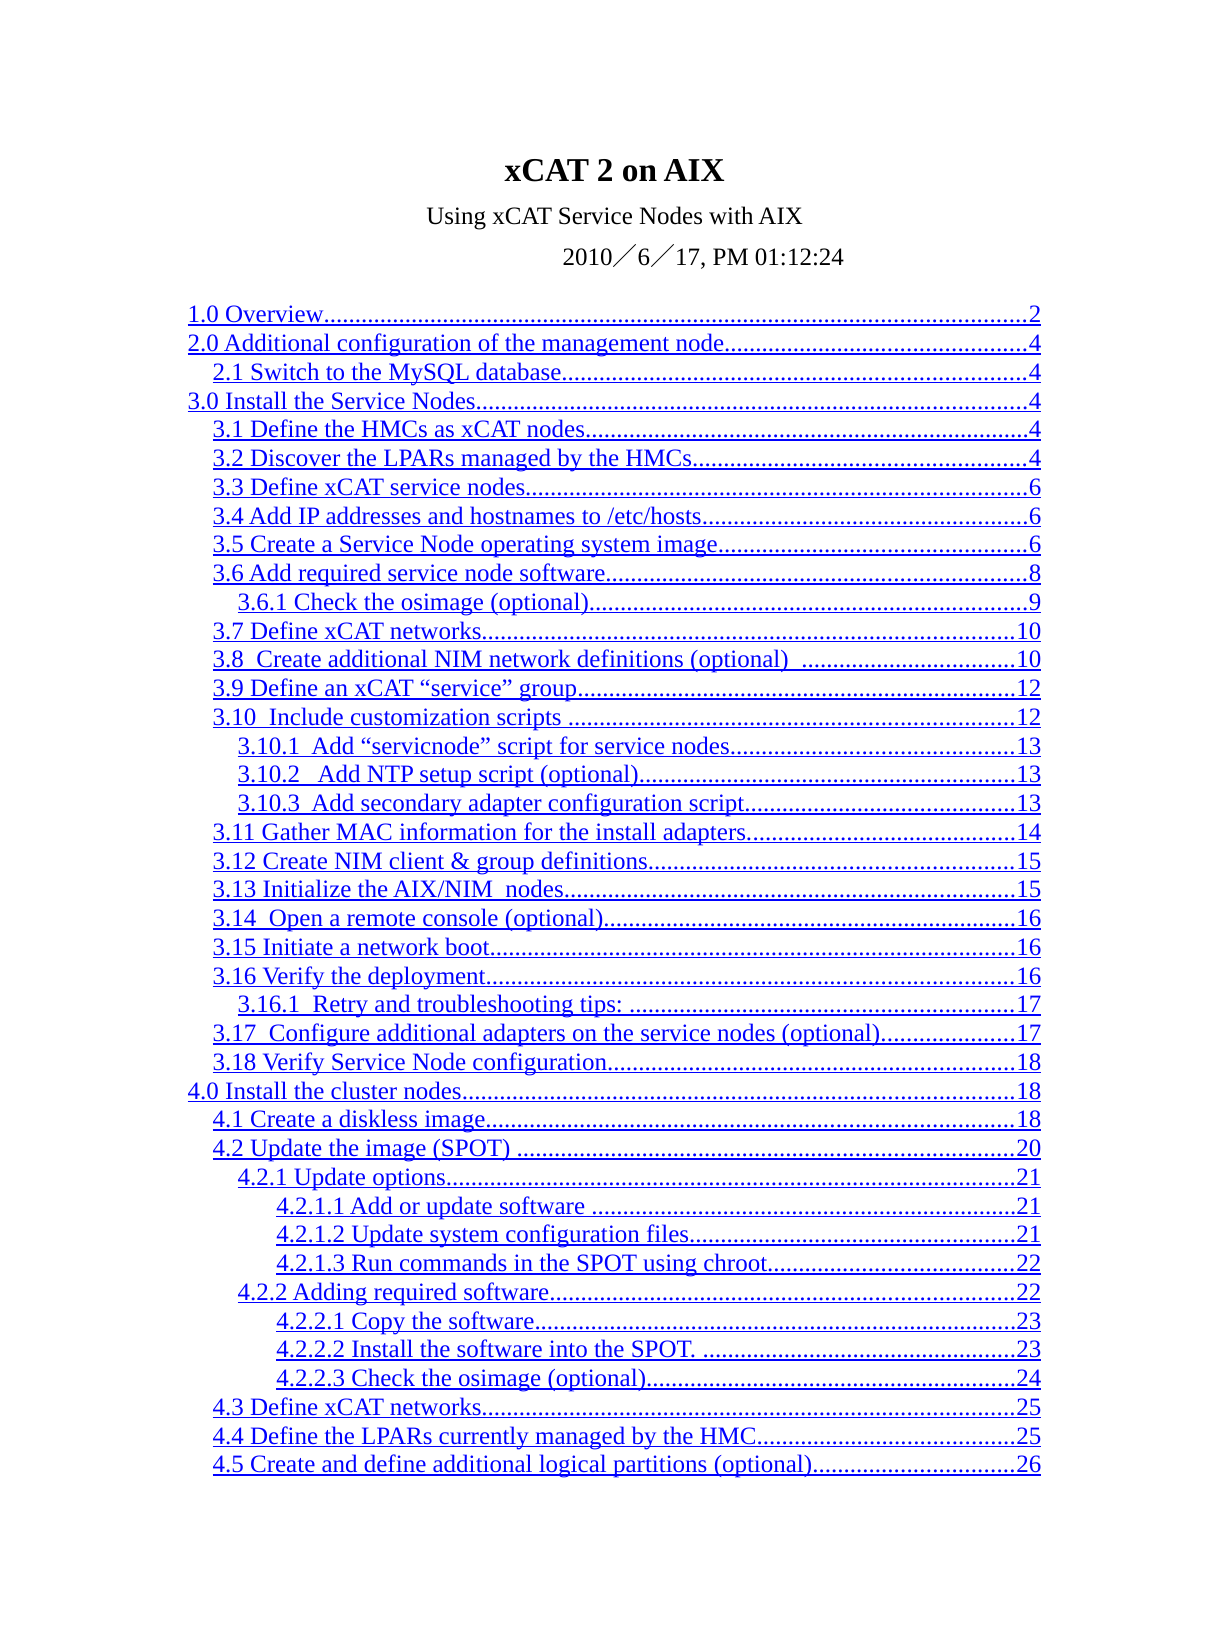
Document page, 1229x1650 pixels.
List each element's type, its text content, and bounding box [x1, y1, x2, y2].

text 3.18 Verify Service Node configuration 18 [212, 1047, 1041, 1072]
text 4.2.2.3 Check the osimage (optional) 24 [276, 1363, 1041, 1388]
text 4.4 Define the LPARs currently managed by the HMC 25 [212, 1421, 1041, 1446]
text 4.2 Update the image (SPOT) 20 [212, 1133, 1041, 1158]
text Using xCAT Service Nodes with AIX [187, 201, 1041, 229]
text 2010／6／17, PM 01:12:25 [562, 242, 1041, 271]
text 3.8 Create additional NIM network definitions (optional) 10 [212, 644, 1041, 669]
text 3.4 Add IP addresses and hostnames to /etc/hosts 6 [212, 501, 1041, 526]
text 4.2.1 Update options 21 [237, 1162, 1041, 1187]
text 2.0 Additional configuration of the management node 4 [187, 328, 1041, 353]
text 3.10.1 Add “servicnode” script for service nodes 13 [237, 731, 1041, 756]
text 4.2.2 Adding required software 22 [237, 1277, 1041, 1302]
text 3.3 Define xCAT service nodes 6 [212, 472, 1041, 497]
text 4.2.1.2 Update system configuration files. 21 [276, 1219, 1041, 1244]
text 4.3 Define xCAT networks 25 [212, 1392, 1041, 1417]
text 4.2.1.3 Run commands in the SPOT using chroot. 22 [276, 1248, 1041, 1273]
text 3.12 Create NIM client & group definitions 15 [212, 846, 1041, 871]
text xCAT 2 on AIX [187, 150, 1041, 188]
text 3.11 Gather MAC information for the install adapters. 14 [212, 817, 1041, 842]
text 3.10.2 Add NTP setup script (optional) 13 [237, 759, 1041, 784]
text 3.2 Discover the LPARs managed by the HMCs 4 [212, 443, 1041, 468]
text 1.0 Overview 2 [187, 299, 1041, 324]
text 4.2.2.2 Install the software into the SPOT. 23 [276, 1334, 1041, 1359]
text 3.16.1 Retry and troubleshooting tips: 17 [237, 989, 1041, 1014]
text 4.1 Create a diskless image 18 [212, 1104, 1041, 1129]
text 3.13 Initialize the AIX/NIM nodes 15 [212, 874, 1041, 899]
text 4.2.1.1 Add or update software 21 [276, 1191, 1041, 1216]
text 3.16 Verify the deployment 16 [212, 961, 1041, 986]
text 4.5 Create and define additional logical partitions (optional) 26 [212, 1449, 1041, 1474]
text 3.9 Define an xCAT “service” group 12 [212, 673, 1041, 698]
text 4.0 Install the cluster nodes 18 [187, 1076, 1041, 1101]
text 3.15 Initiate a network boot 16 [212, 932, 1041, 957]
text 3.5 Create a Service Node operating system image 6 [212, 529, 1041, 554]
text 3.10.3 Add secondary adapter configuration script 13 [237, 788, 1041, 813]
text 4.2.2.1 Copy the software. 23 [276, 1306, 1041, 1331]
text 3.17 Configure additional adapters on the service nodes (optional) 17 [212, 1018, 1041, 1043]
text 3.10 Include customization scripts 12 [212, 702, 1041, 727]
text 2.1 Switch to the MySQL database 4 [212, 357, 1041, 382]
text 3.0 Install the Service Nodes 4 [187, 386, 1041, 411]
text 3.1 Define the HMCs as xCAT nodes 4 [212, 414, 1041, 439]
text 3.6.1 Check the osimage (optional) 9 [237, 587, 1041, 612]
text 3.14 Open a remote console (optional) 16 [212, 903, 1041, 928]
text 3.6 Add required service node software 8 [212, 558, 1041, 583]
text 3.7 Define xCAT networks 10 [212, 616, 1041, 641]
